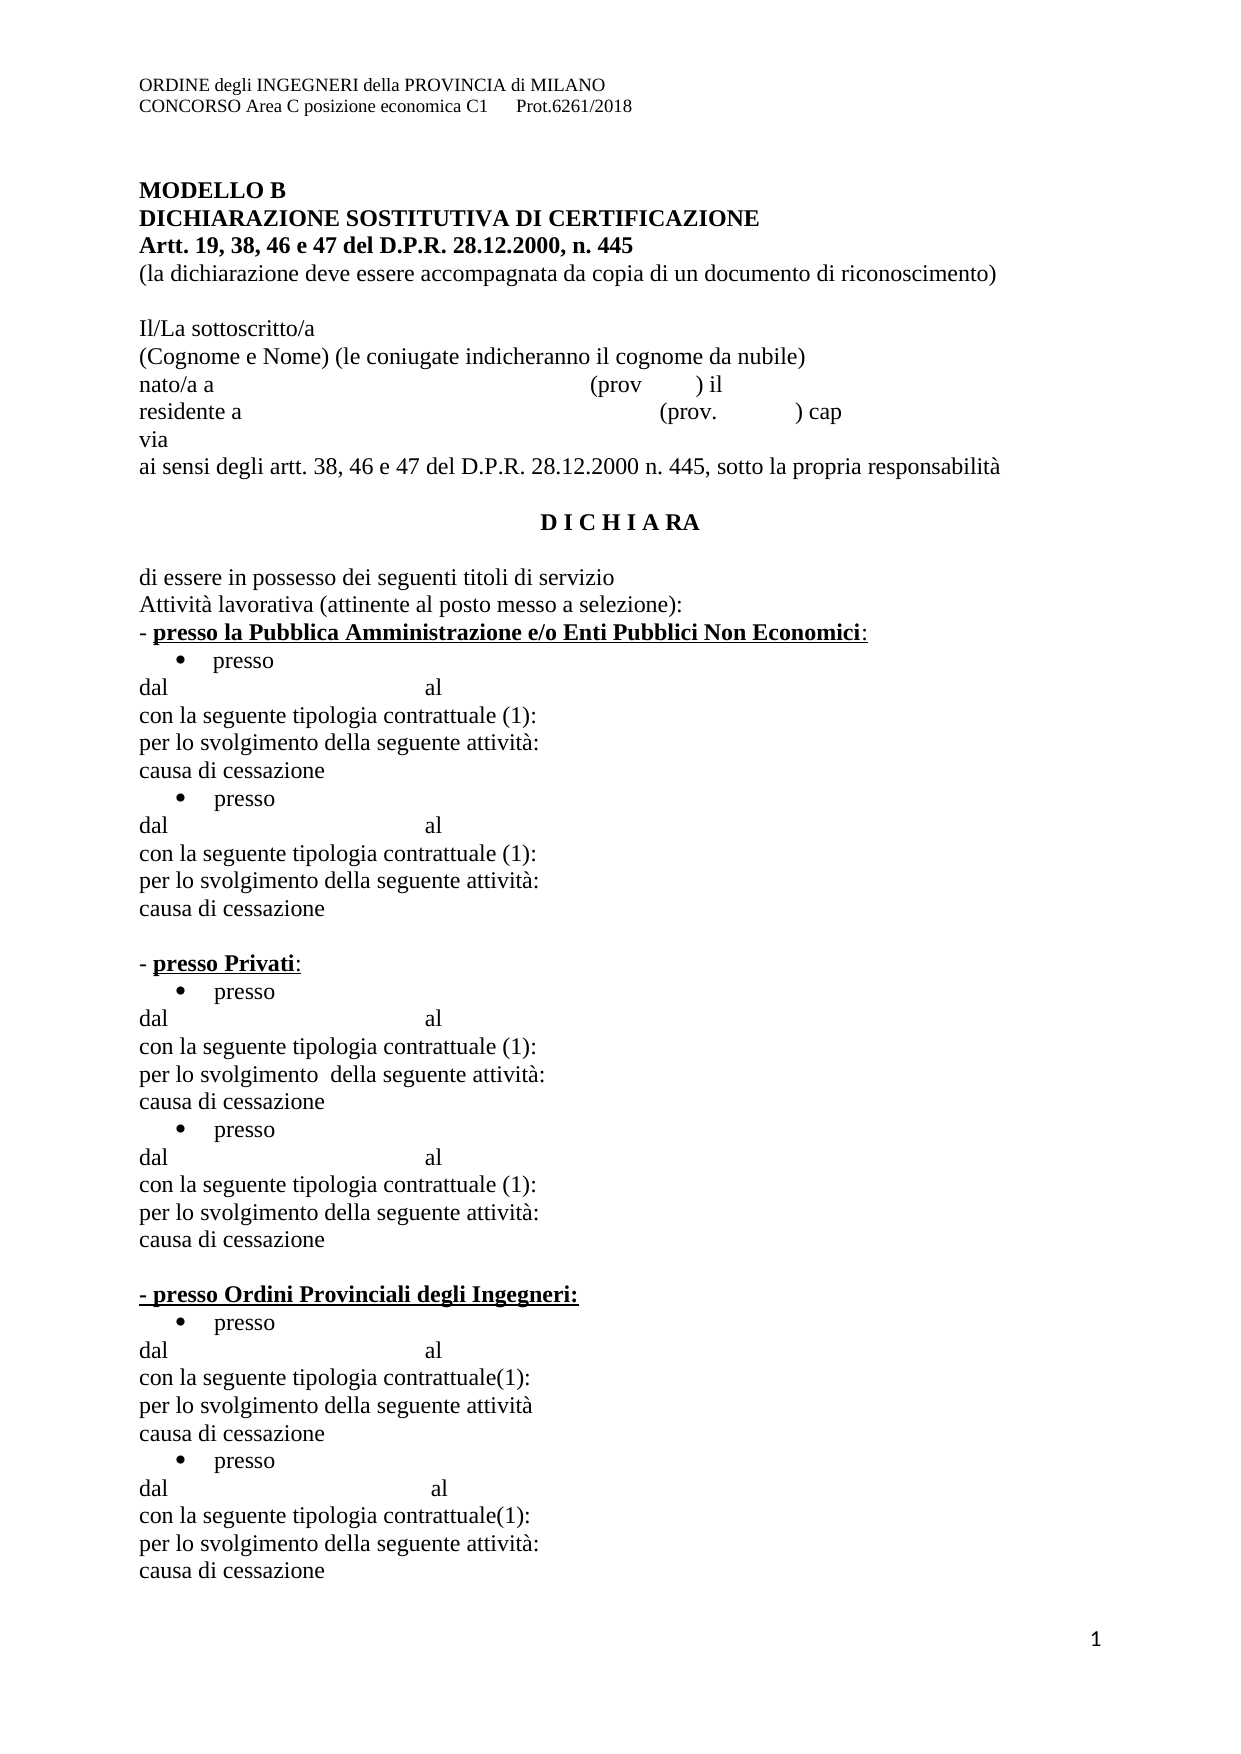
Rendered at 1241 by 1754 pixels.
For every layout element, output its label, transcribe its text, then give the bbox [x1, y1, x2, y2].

text con la seguente tipologia contrattuale (1): [139, 1170, 1101, 1198]
text per lo svolgimento della seguente attività: [139, 728, 1101, 756]
text per lo svolgimento della seguente attività: [139, 1198, 1101, 1225]
text causa di cessazione [139, 1557, 1101, 1584]
text Il/La sottoscritto/a (Cognome e Nome) (le coniugate indicheranno il cognome da nubile) [139, 314, 1101, 369]
text - presso Privati: [139, 949, 1101, 977]
text per lo svolgimento della seguente attività [139, 1391, 1101, 1418]
text DICHIARAZIONE SOSTITUTIVA DI CERTIFICAZIONE [139, 204, 1101, 232]
list presso [176, 1308, 1101, 1336]
text - presso la Pubblica Amministrazione e/o Enti Pubblici Non Economici: [139, 618, 1101, 646]
list presso [176, 977, 1101, 1004]
text dal al [139, 1474, 1101, 1501]
text per lo svolgimento della seguente attività: [139, 1060, 1101, 1087]
text con la seguente tipologia contrattuale (1): [139, 1032, 1101, 1060]
text con la seguente tipologia contrattuale(1): [139, 1501, 1101, 1529]
text causa di cessazione [139, 1225, 1101, 1253]
text dal al [139, 673, 1101, 701]
text causa di cessazione [139, 1418, 1101, 1446]
list presso [176, 784, 1101, 811]
text dal al [139, 1004, 1101, 1032]
list presso [176, 1115, 1101, 1142]
text con la seguente tipologia contrattuale(1): [139, 1363, 1101, 1391]
text dal al [139, 1142, 1101, 1170]
text nato/a a (prov ) il residente a (prov. ) cap [139, 369, 1101, 425]
text D I C H I A RA [139, 508, 1101, 535]
text per lo svolgimento della seguente attività: [139, 1529, 1101, 1557]
text ai sensi degli artt. 38, 46 e 47 del D.P.R. 28.12.2000 n. 445, sotto la propria responsabilità [139, 452, 1101, 480]
text - presso Ordini Provinciali degli Ingegneri: [139, 1281, 1101, 1308]
text dal al [139, 811, 1101, 839]
text con la seguente tipologia contrattuale (1): [139, 701, 1101, 728]
text MODELLO B [139, 176, 1101, 204]
text causa di cessazione [139, 756, 1101, 784]
text via [139, 425, 1101, 452]
text causa di cessazione [139, 1087, 1101, 1115]
list presso [176, 1446, 1101, 1474]
text (la dichiarazione deve essere accompagnata da copia di un documento di riconoscimento) [139, 259, 1101, 287]
text Attività lavorativa (attinente al posto messo a selezione): [139, 590, 1101, 618]
text Artt. 19, 38, 46 e 47 del D.P.R. 28.12.2000, n. 445 [139, 232, 1101, 259]
text dal al [139, 1336, 1101, 1363]
text causa di cessazione [139, 894, 1101, 922]
text di essere in possesso dei seguenti titoli di servizio [139, 563, 1101, 590]
text per lo svolgimento della seguente attività: [139, 866, 1101, 894]
list presso [139, 646, 1101, 673]
text con la seguente tipologia contrattuale (1): [139, 839, 1101, 866]
